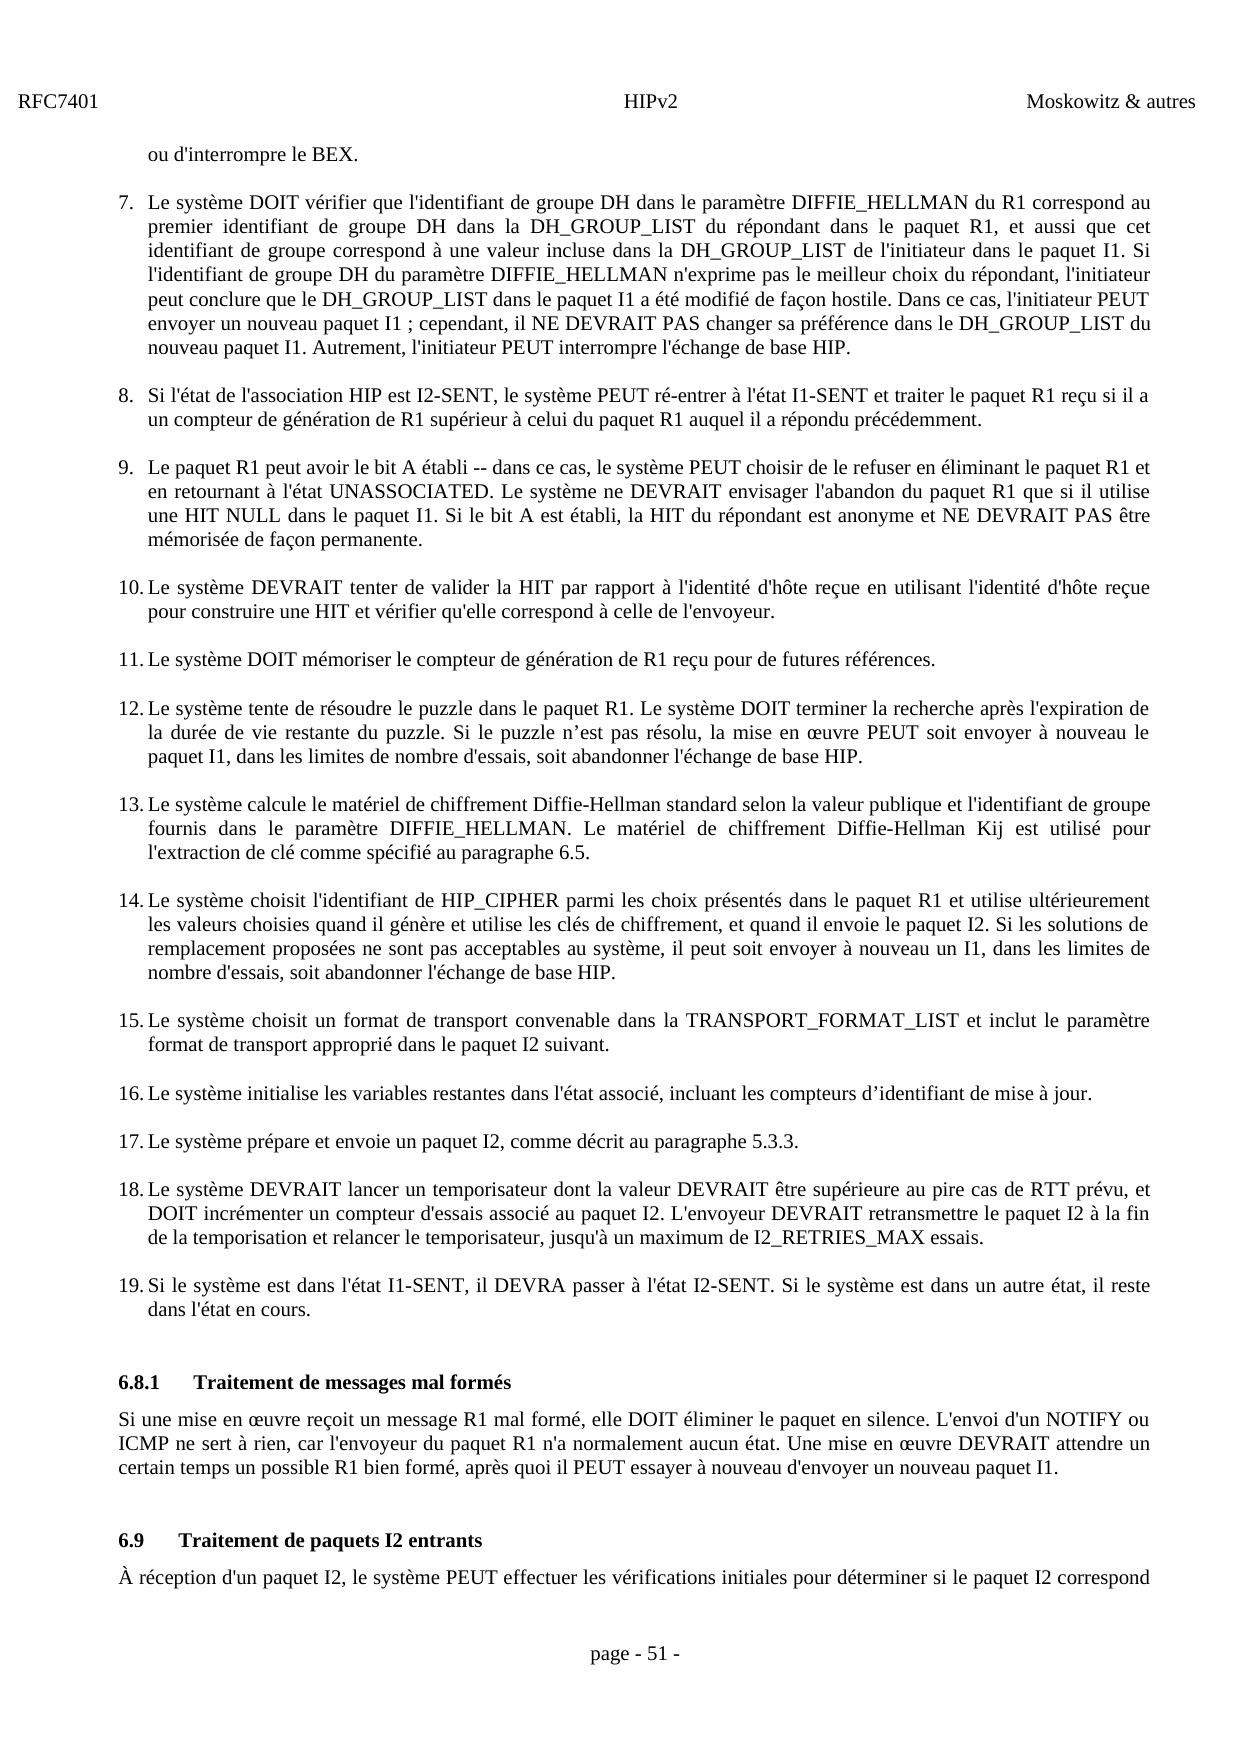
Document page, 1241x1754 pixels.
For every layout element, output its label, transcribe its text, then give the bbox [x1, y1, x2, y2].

text 16. Le système initialise les variables restantes dans l'état associé, incluant les compteurs d’identifiant de mise à jour. [118, 1081, 1152, 1104]
text 9. Le paquet R1 peut avoir le bit A établi -- dans ce cas, le système PEUT choisir de le refuser en éliminant le paquet R1 et en retournant à l'état UNASSOCIATED. Le système ne DEVRAIT envisager l'abandon du paquet R1 que si il utilise une HIT NULL dans le paquet I1. Si le bit A est établi, la HIT du répondant est anonyme et NE DEVRAIT PAS être mémorisée de façon permanente. [118, 455, 1152, 551]
text 17. Le système prépare et envoie un paquet I2, comme décrit au paragraphe 5.3.3. [118, 1129, 1152, 1153]
text 12. Le système tente de résoudre le puzzle dans le paquet R1. Le système DOIT terminer la recherche après l'expiration de la durée de vie restante du puzzle. Si le puzzle n’est pas résolu, la mise en œuvre PEUT soit envoyer à nouveau le paquet I1, dans les limites de nombre d'essais, soit abandonner l'échange de base HIP. [118, 696, 1152, 768]
text 13. Le système calcule le matériel de chiffrement Diffie-Hellman standard selon la valeur publique et l'identifiant de groupe fournis dans le paramètre DIFFIE_HELLMAN. Le matériel de chiffrement Diffie-Hellman Kij est utilisé pour l'extraction de clé comme spécifié au paragraphe 6.5. [118, 792, 1152, 864]
text 7. Le système DOIT vérifier que l'identifiant de groupe DH dans le paramètre DIFFIE_HELLMAN du R1 correspond au premier identifiant de groupe DH dans la DH_GROUP_LIST du répondant dans le paquet R1, et aussi que cet identifiant de groupe correspond à une valeur incluse dans la DH_GROUP_LIST de l'initiateur dans le paquet I1. Si l'identifiant de groupe DH du paramètre DIFFIE_HELLMAN n'exprime pas le meilleur choix du répondant, l'initiateur peut conclure que le DH_GROUP_LIST dans le paquet I1 a été modifié de façon hostile. Dans ce cas, l'initiateur PEUT envoyer un nouveau paquet I1 ; cependant, il NE DEVRAIT PAS changer sa préférence dans le DH_GROUP_LIST du nouveau paquet I1. Autrement, l'initiateur PEUT interrompre l'échange de base HIP. [118, 190, 1152, 359]
text Si une mise en œuvre reçoit un message R1 mal formé, elle DOIT éliminer le paquet en silence. L'envoi d'un NOTIFY ou ICMP ne sert à rien, car l'envoyeur du paquet R1 n'a normalement aucun état. Une mise en œuvre DEVRAIT attendre un certain temps un possible R1 bien formé, après quoi il PEUT essayer à nouveau d'envoyer un nouveau paquet I1. [118, 1407, 1152, 1479]
text 15. Le système choisit un format de transport convenable dans la TRANSPORT_FORMAT_LIST et inclut le paramètre format de transport approprié dans le paquet I2 suivant. [118, 1008, 1152, 1056]
text 14. Le système choisit l'identifiant de HIP_CIPHER parmi les choix présentés dans le paquet R1 et utilise ultérieurement les valeurs choisies quand il génère et utilise les clés de chiffrement, et quand il envoie le paquet I2. Si les solutions de remplacement proposées ne sont pas acceptables au système, il peut soit envoyer à nouveau un I1, dans les limites de nombre d'essais, soit abandonner l'échange de base HIP. [118, 888, 1152, 984]
text 10. Le système DEVRAIT tenter de valider la HIT par rapport à l'identité d'hôte reçue en utilisant l'identité d'hôte reçue pour construire une HIT et vérifier qu'elle correspond à celle de l'envoyeur. [118, 575, 1152, 623]
text 8. Si l'état de l'association HIP est I2-SENT, le système PEUT ré-entrer à l'état I1-SENT et traiter le paquet R1 reçu si il a un compteur de génération de R1 supérieur à celui du paquet R1 auquel il a répondu précédemment. [118, 383, 1152, 431]
text 18. Le système DEVRAIT lancer un temporisateur dont la valeur DEVRAIT être supérieure au pire cas de RTT prévu, et DOIT incrémenter un compteur d'essais associé au paquet I2. L'envoyeur DEVRAIT retransmettre le paquet I2 à la fin de la temporisation et relancer le temporisateur, jusqu'à un maximum de I2_RETRIES_MAX essais. [118, 1177, 1152, 1249]
subtitle 6.9 Traitement de paquets I2 entrants [118, 1528, 1152, 1552]
text 19. Si le système est dans l'état I1-SENT, il DEVRA passer à l'état I2-SENT. Si le système est dans un autre état, il reste dans l'état en cours. [118, 1273, 1152, 1321]
text 11. Le système DOIT mémoriser le compteur de génération de R1 reçu pour de futures références. [118, 647, 1152, 671]
subtitle 6.8.1 Traitement de messages mal formés [118, 1370, 1152, 1394]
text ou d'interrompre le BEX. [118, 142, 1152, 166]
text À réception d'un paquet I2, le système PEUT effectuer les vérifications initiales pour déterminer si le paquet I2 correspond [118, 1564, 1152, 1589]
